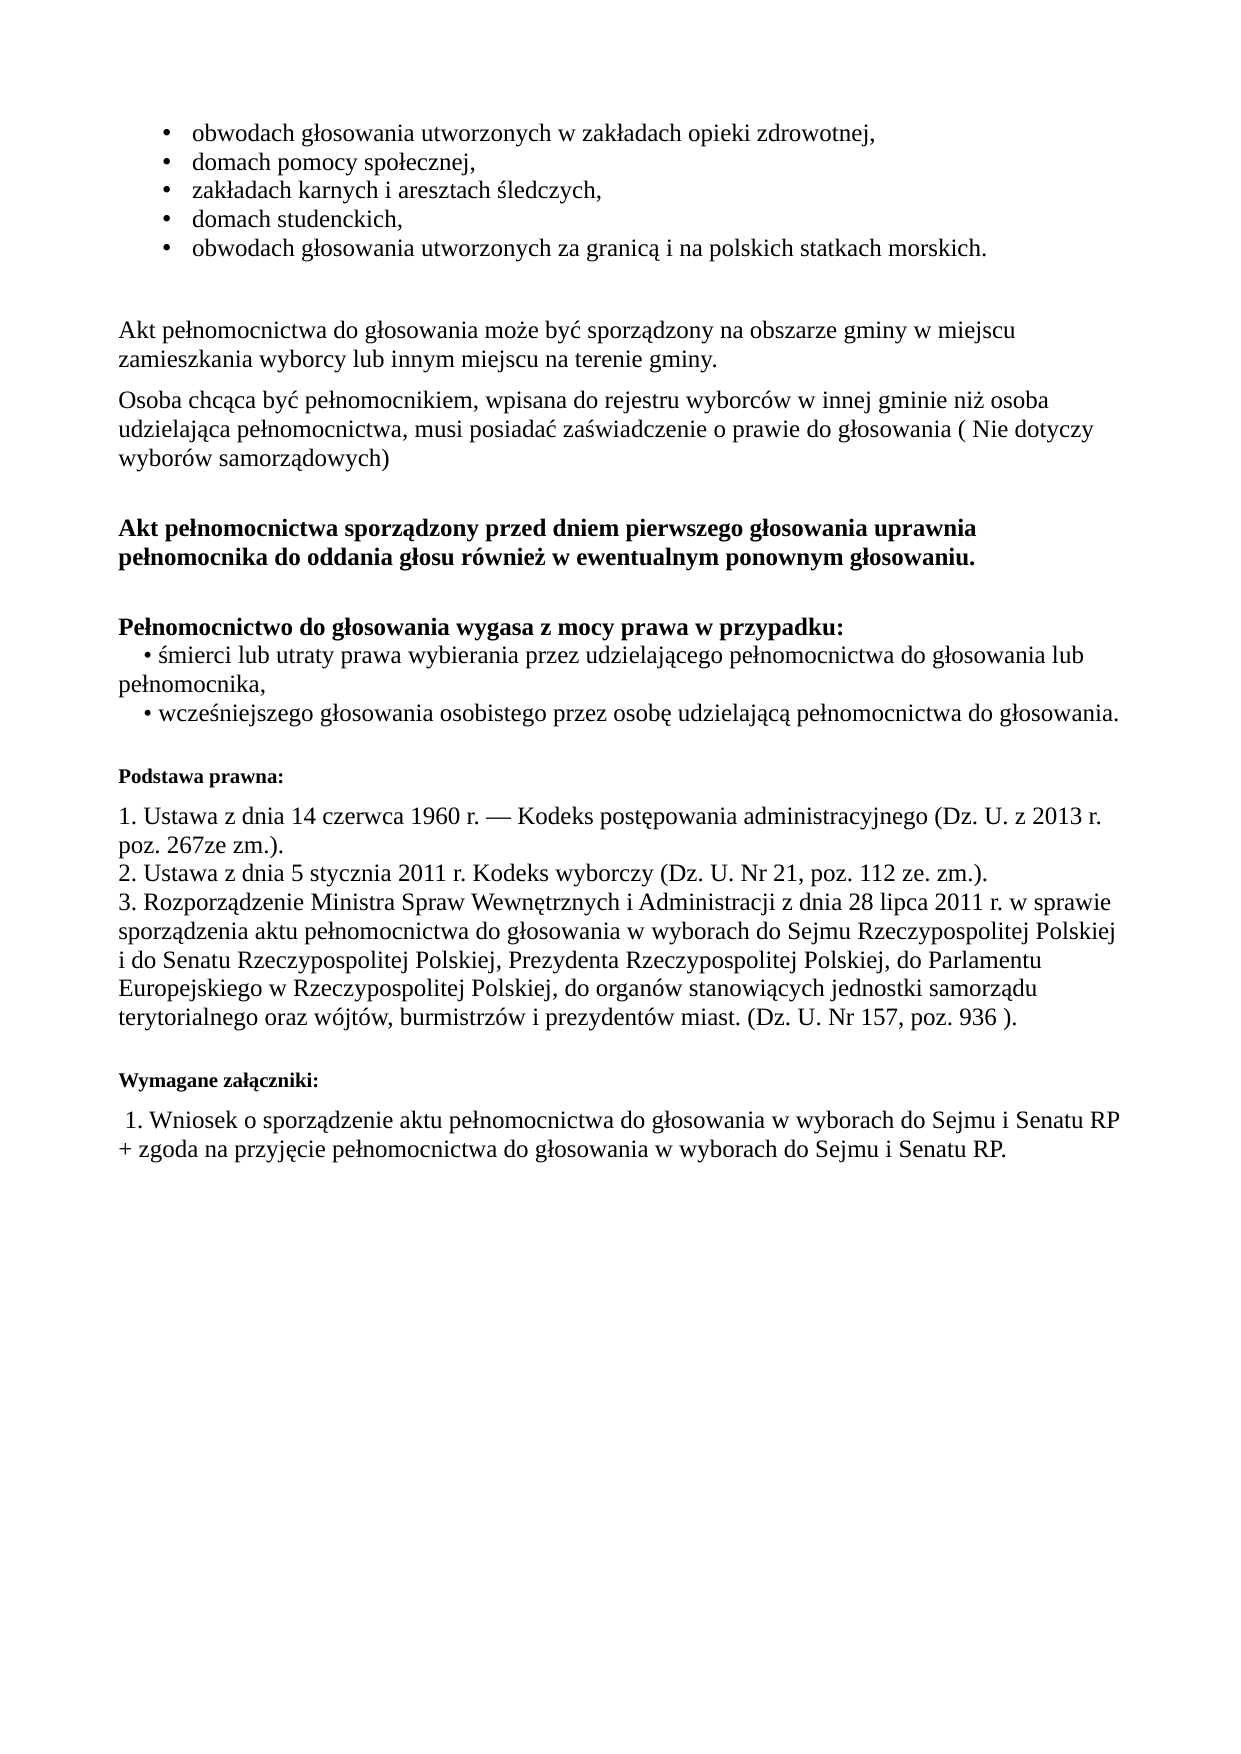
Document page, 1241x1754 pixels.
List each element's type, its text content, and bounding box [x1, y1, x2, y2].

text 1. Wniosek o sporządzenie aktu pełnomocnictwa do głosowania w wyborach do Sejmu i Senatu RP + zgoda na przyjęcie pełnomocnictwa do głosowania w wyborach do Sejmu i Senatu RP. [118, 1105, 1122, 1162]
list domach pomocy społecznej, [162, 147, 1122, 176]
list zakładach karnych i aresztach śledczych, [162, 176, 1122, 204]
subtitle Wymagane załączniki: [118, 1068, 1122, 1092]
text Osoba chcąca być pełnomocnikiem, wpisana do rejestru wyborców w innej gminie niż osoba udzielająca pełnomocnictwa, musi posiadać zaświadczenie o prawie do głosowania ( Nie dotyczy wyborów samorządowych) [118, 386, 1122, 472]
text Akt pełnomocnictwa sporządzony przed dniem pierwszego głosowania uprawnia pełnomocnika do oddania głosu również w ewentualnym ponownym głosowaniu. [118, 484, 1122, 571]
list obwodach głosowania utworzonych za granicą i na polskich statkach morskich. [162, 233, 1122, 262]
subtitle Podstawa prawna: [118, 764, 1122, 788]
list domach studenckich, [162, 204, 1122, 233]
text Pełnomocnictwo do głosowania wygasa z mocy prawa w przypadku: • śmierci lub utraty prawa wybierania przez udzielającego pełnomocnictwa do głosowania lub pełnomocnika, • wcześniejszego głosowania osobistego przez osobę udzielającą pełnomocnictwa do głosowania. [118, 583, 1122, 727]
text Akt pełnomocnictwa do głosowania może być sporządzony na obszarze gminy w miejscu zamieszkania wyborcy lub innym miejscu na terenie gminy. [118, 316, 1122, 373]
text 1. Ustawa z dnia 14 czerwca 1960 r. — Kodeks postępowania administracyjnego (Dz. U. z 2013 r. poz. 267ze zm.). 2. Ustawa z dnia 5 stycznia 2011 r. Kodeks wyborczy (Dz. U. Nr 21, poz. 112 ze. zm.). 3. Rozporządzenie Ministra Spraw Wewnętrznych i Administracji z dnia 28 lipca 2011 r. w sprawie sporządzenia aktu pełnomocnictwa do głosowania w wyborach do Sejmu Rzeczypospolitej Polskiej i do Senatu Rzeczypospolitej Polskiej, Prezydenta Rzeczypospolitej Polskiej, do Parlamentu Europejskiego w Rzeczypospolitej Polskiej, do organów stanowiących jednostki samorządu terytorialnego oraz wójtów, burmistrzów i prezydentów miast. (Dz. U. Nr 157, poz. 936 ). [118, 801, 1122, 1031]
list obwodach głosowania utworzonych w zakładach opieki zdrowotnej, [162, 118, 1122, 147]
